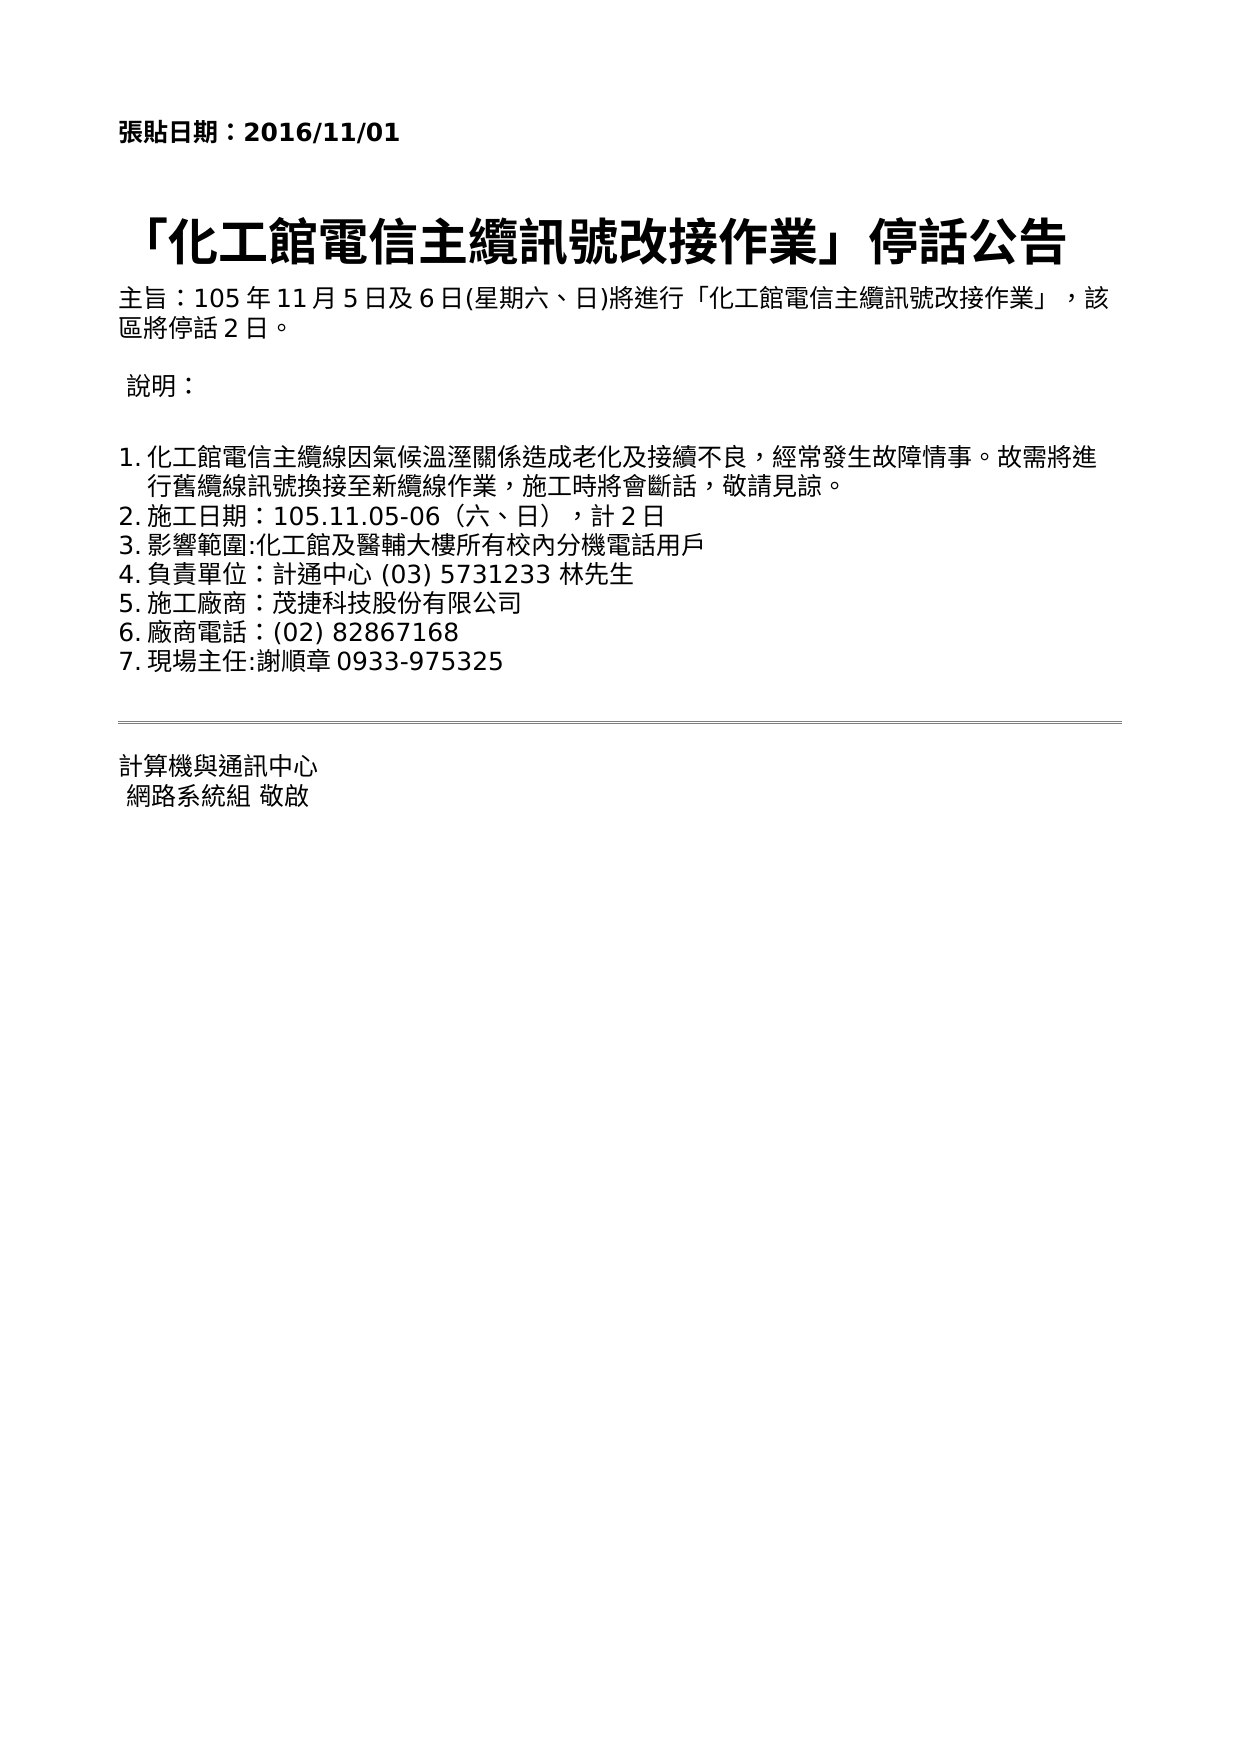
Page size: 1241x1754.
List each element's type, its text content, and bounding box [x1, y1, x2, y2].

list 影響範圍:化工館及醫輔大樓所有校內分機電話用戶 [118, 531, 1122, 560]
list 現場主任:謝順章0933-975325 [118, 647, 1122, 677]
text 計算機與通訊中心 網路系統組 敬啟 [118, 752, 1122, 811]
list 廠商電話：(02) 82867168 [118, 618, 1122, 647]
list 施工日期：105.11.05-06（六、日），計2日 [118, 502, 1122, 531]
text 張貼日期：2016/11/01 [118, 118, 1122, 176]
list 施工廠商：茂捷科技股份有限公司 [118, 589, 1122, 618]
list 負責單位：計通中心 (03) 5731233 林先生 [118, 560, 1122, 589]
subtitle 「化工館電信主纜訊號改接作業」停話公告 [118, 214, 1122, 272]
text 主旨：105年11月5日及6日(星期六、日)將進行「化工館電信主纜訊號改接作業」，該區將停話2日。 說明： [118, 285, 1122, 401]
list 化工館電信主纜線因氣候溫溼關係造成老化及接續不良，經常發生故障情事。故需將進行舊纜線訊號換接至新纜線作業，施工時將會斷話，敬請見諒。 [118, 443, 1122, 502]
